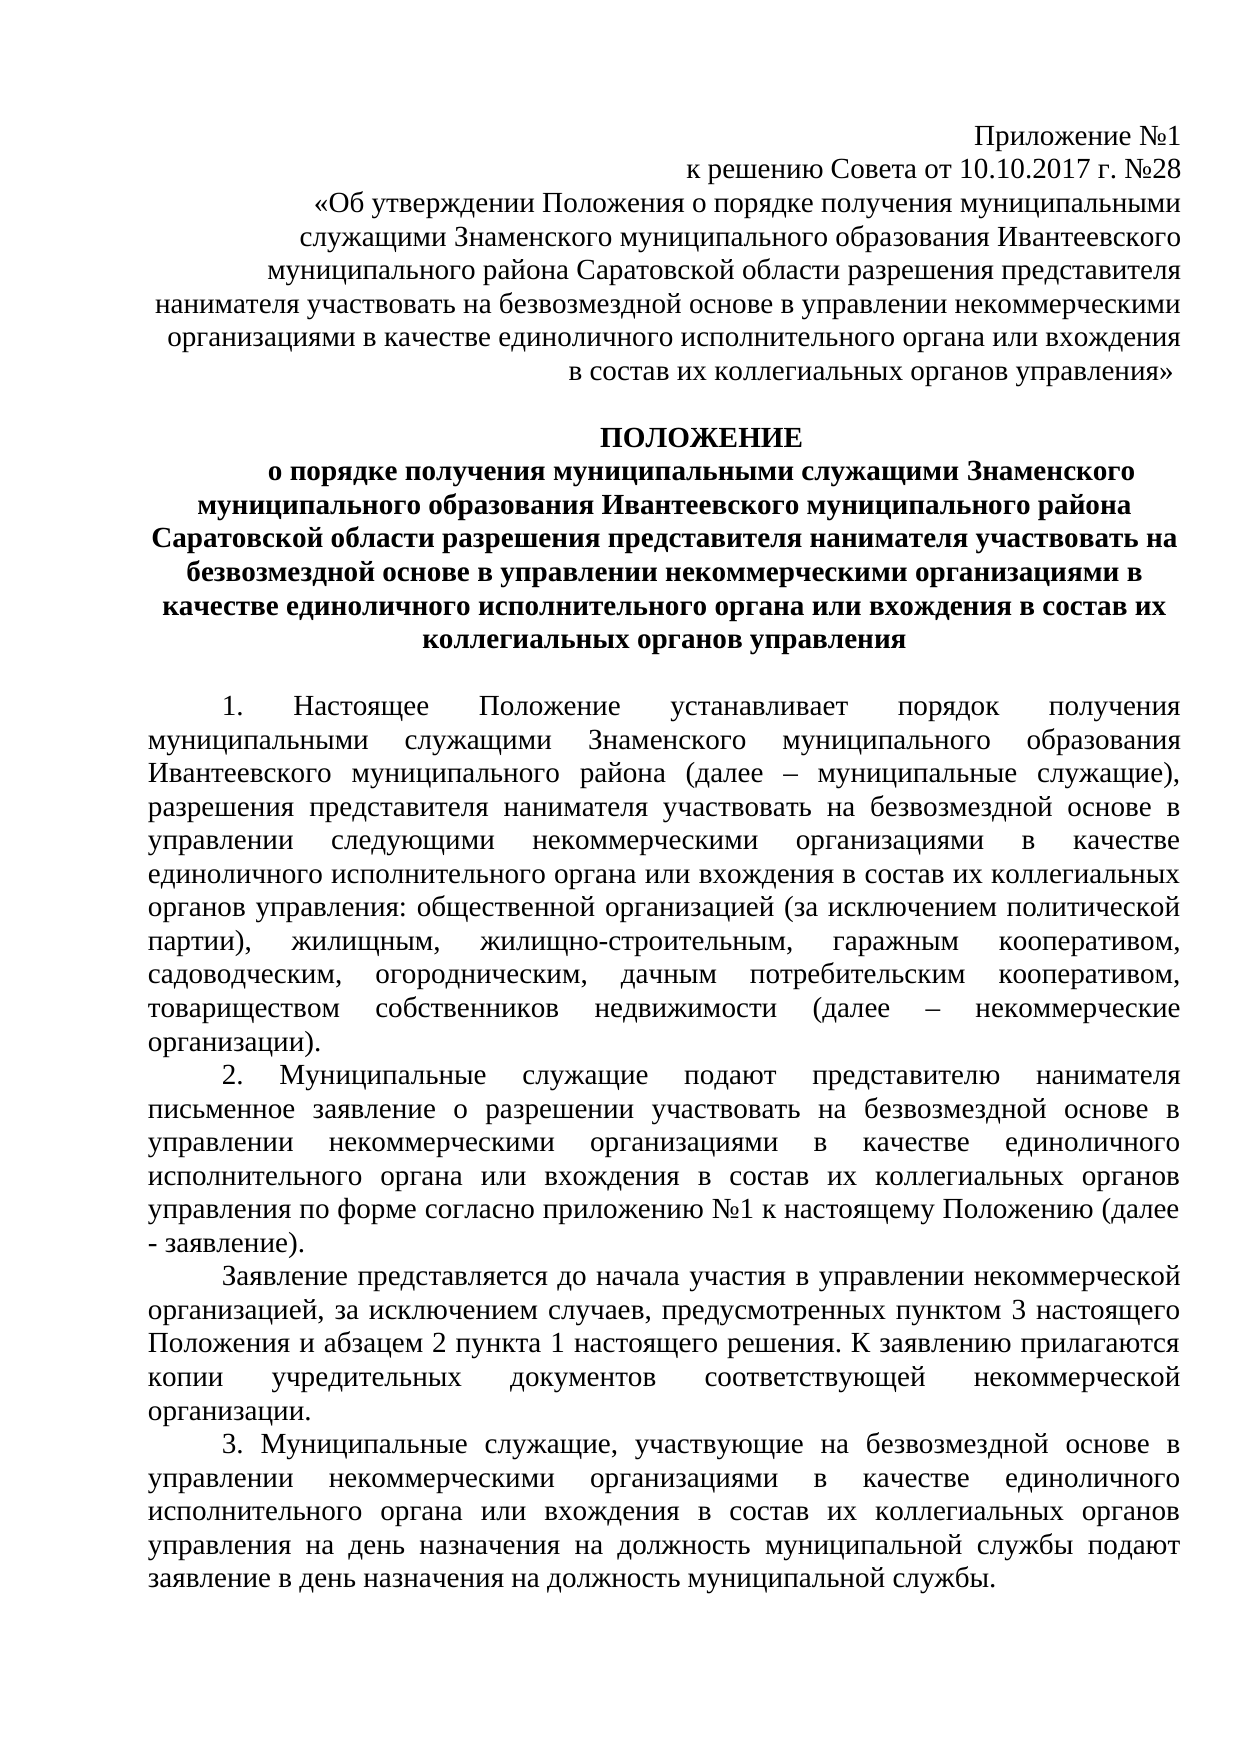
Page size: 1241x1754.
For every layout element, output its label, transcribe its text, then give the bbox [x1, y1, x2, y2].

text ПОЛОЖЕНИЕ [148, 420, 1181, 453]
text 3. Муниципальные служащие, участвующие на безвозмездной основе в управлении некоммерческими организациями в качестве единоличного исполнительного органа или вхождения в состав их коллегиальных органов управления на день назначения на должность муниципальной службы подают заявление в день назначения на должность муниципальной службы. [148, 1426, 1181, 1594]
text Приложение №1 [148, 118, 1181, 152]
text 1. Настоящее Положение устанавливает порядок получения муниципальными служащими Знаменского муниципального образования Ивантеевского муниципального района (далее – муниципальные служащие), разрешения представителя нанимателя участвовать на безвозмездной основе в управлении следующими некоммерческими организациями в качестве единоличного исполнительного органа или вхождения в состав их коллегиальных органов управления: общественной организацией (за исключением политической партии), жилищным, жилищно-строительным, гаражным кооперативом, садоводческим, огородническим, дачным потребительским кооперативом, товариществом собственников недвижимости (далее – некоммерческие организации). [148, 688, 1181, 1057]
text 2. Муниципальные служащие подают представителю нанимателя письменное заявление о разрешении участвовать на безвозмездной основе в управлении некоммерческими организациями в качестве единоличного исполнительного органа или вхождения в состав их коллегиальных органов управления по форме согласно приложению №1 к настоящему Положению (далее - заявление). [148, 1057, 1181, 1258]
text «Об утверждении Положения о порядке получения муниципальными служащими Знаменского муниципального образования Ивантеевского муниципального района Саратовской области разрешения представителя нанимателя участвовать на безвозмездной основе в управлении некоммерческими организациями в качестве единоличного исполнительного органа или вхождения в состав их коллегиальных органов управления» [148, 185, 1181, 386]
text о порядке получения муниципальными служащими Знаменского муниципального образования Ивантеевского муниципального района Саратовской области разрешения представителя нанимателя участвовать на безвозмездной основе в управлении некоммерческими организациями в качестве единоличного исполнительного органа или вхождения в состав их коллегиальных органов управления [148, 453, 1181, 655]
text Заявление представляется до начала участия в управлении некоммерческой организацией, за исключением случаев, предусмотренных пунктом 3 настоящего Положения и абзацем 2 пункта 1 настоящего решения. К заявлению прилагаются копии учредительных документов соответствующей некоммерческой организации. [148, 1258, 1181, 1426]
text к решению Совета от 10.10.2017 г. №28 [148, 152, 1181, 185]
